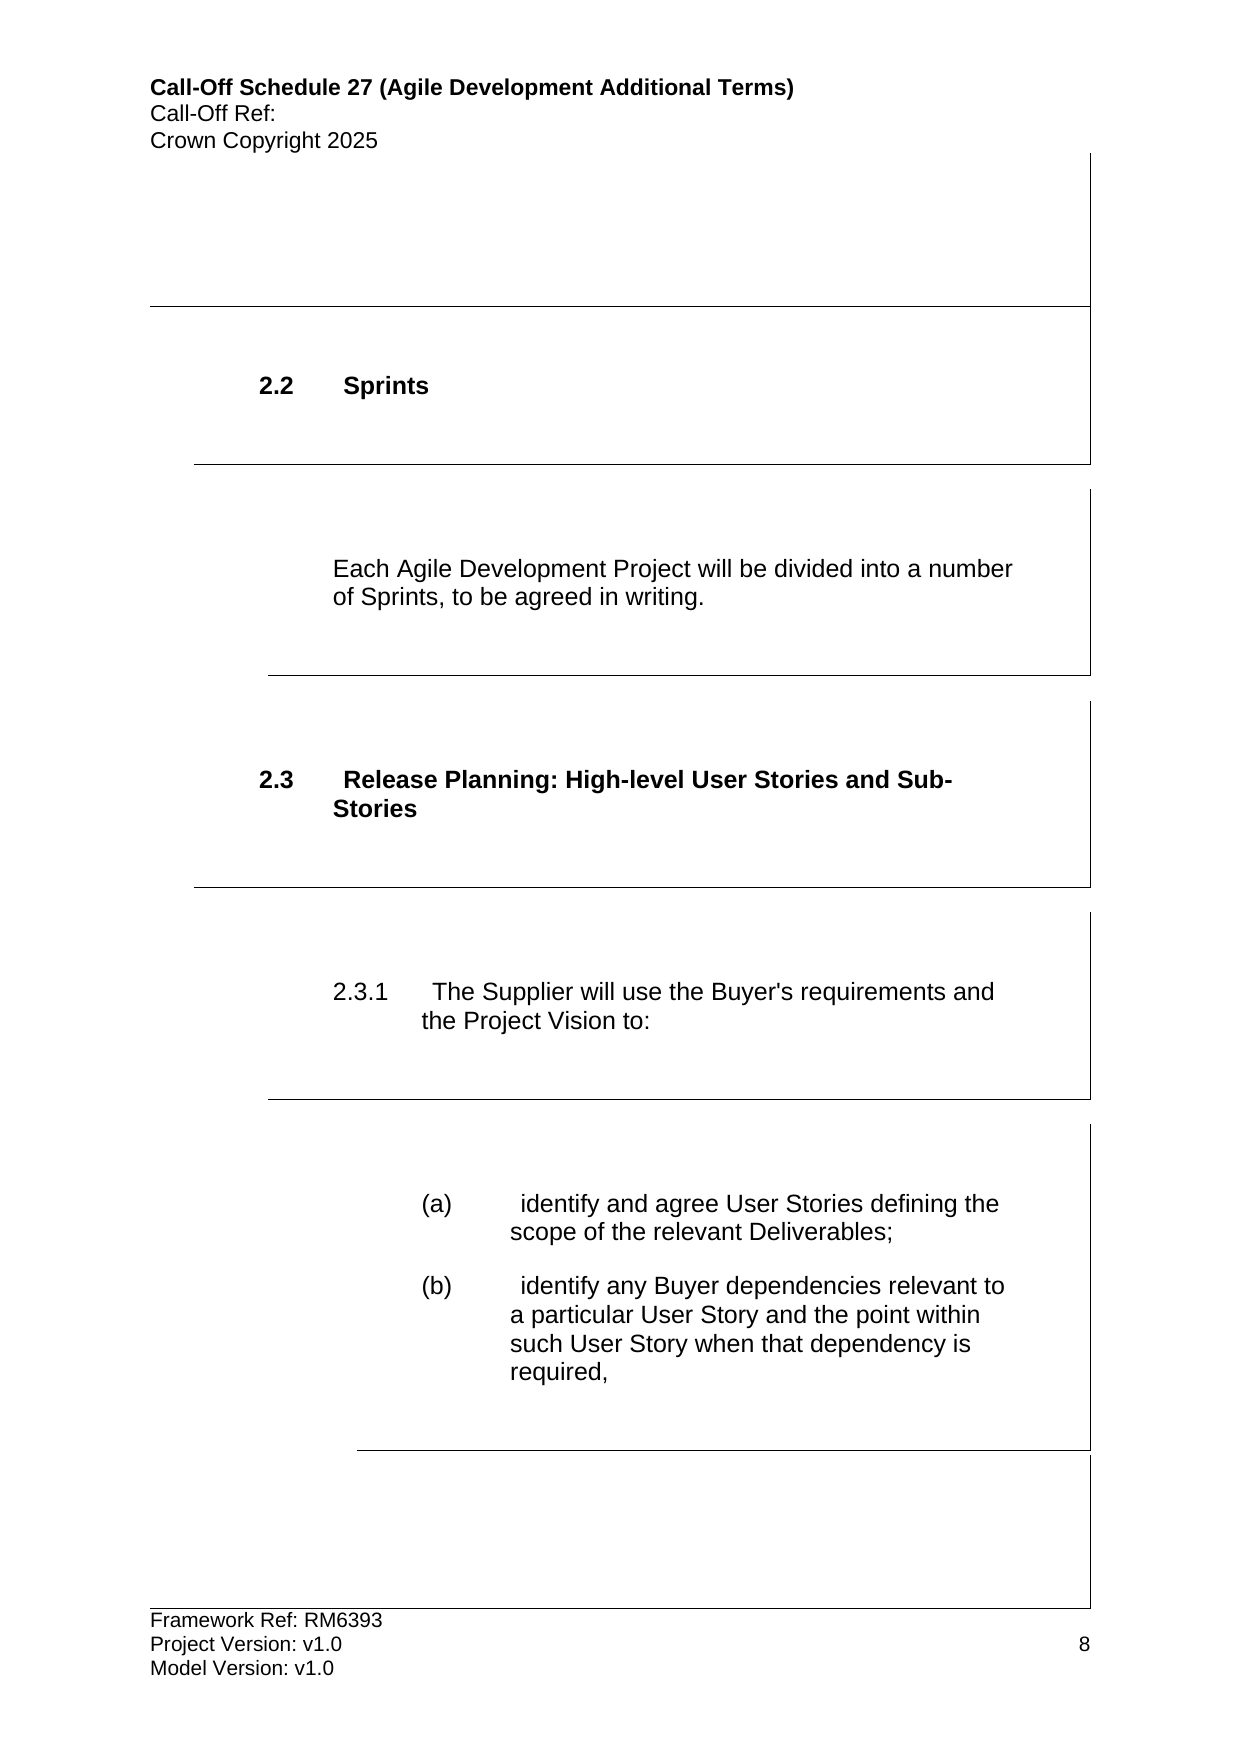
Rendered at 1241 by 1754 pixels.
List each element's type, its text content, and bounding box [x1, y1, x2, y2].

list Release Planning: High-level User Stories and Sub-Stories [194, 701, 1090, 887]
list The Supplier will use the Buyer's requirements and the Project Vision to: [268, 912, 1090, 1099]
list identify any Buyer dependencies relevant to a particular User Story and the point within such User Story when that dependency is required, [357, 1206, 1091, 1450]
text Each Agile Development Project will be divided into a number of Sprints, to be agreed in writing. [268, 489, 1090, 675]
list Sprints [194, 306, 1090, 464]
list identify and agree User Stories defining the scope of the relevant Deliverables; [357, 1124, 1090, 1206]
